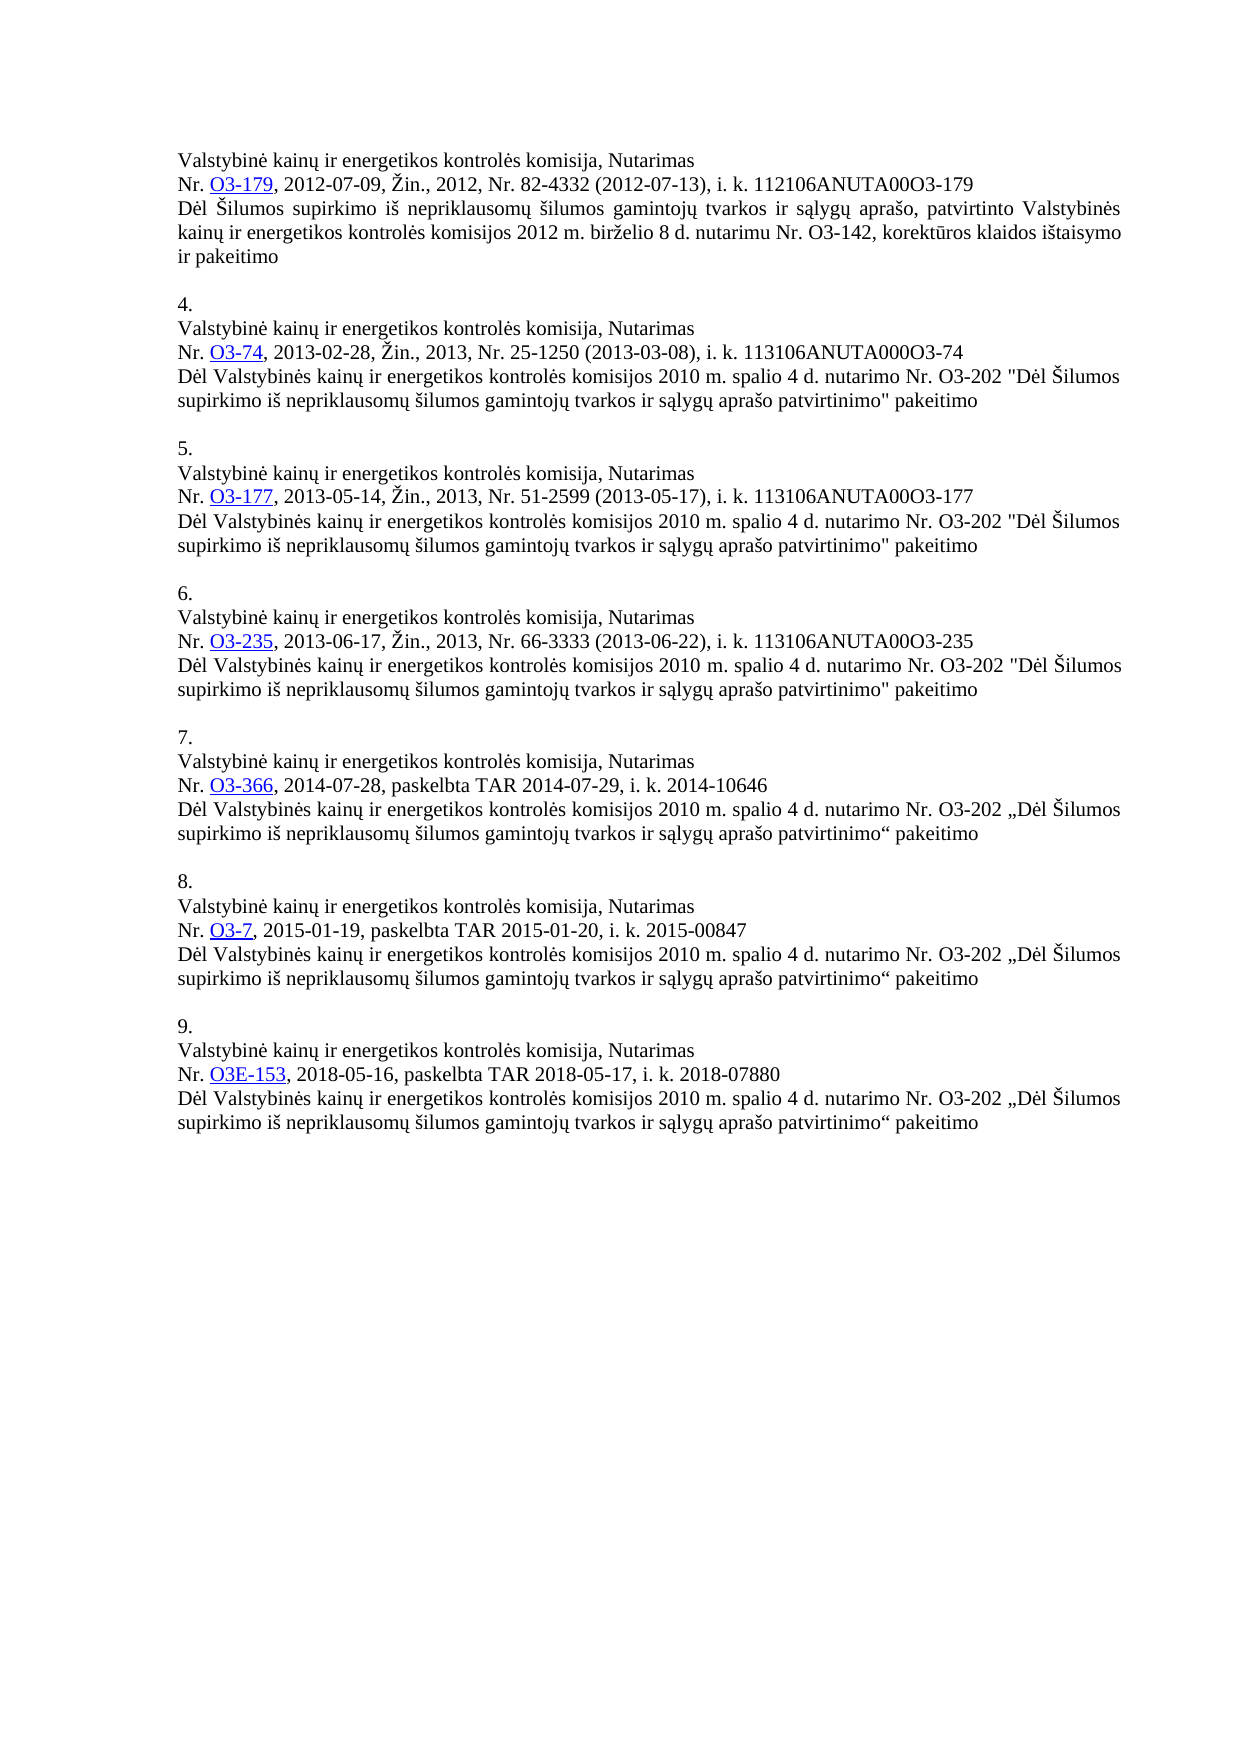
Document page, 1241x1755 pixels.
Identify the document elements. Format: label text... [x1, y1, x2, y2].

text Valstybinė kainų ir energetikos kontrolės komisija, Nutarimas [177, 148, 1122, 172]
text Dėl Valstybinės kainų ir energetikos kontrolės komisijos 2010 m. spalio 4 d. nutarimo Nr. O3-202 „Dėl Šilumos supirkimo iš nepriklausomų šilumos gamintojų tvarkos ir sąlygų aprašo patvirtinimo“ pakeitimo [177, 942, 1122, 990]
text 7. [177, 725, 1122, 749]
text Nr. O3-179, 2012-07-09, Žin., 2012, Nr. 82-4332 (2012-07-13), i. k. 112106ANUTA00O3-179 [177, 172, 1122, 196]
text Nr. O3E-153, 2018-05-16, paskelbta TAR 2018-05-17, i. k. 2018-07880 [177, 1062, 1122, 1086]
text Dėl Valstybinės kainų ir energetikos kontrolės komisijos 2010 m. spalio 4 d. nutarimo Nr. O3-202 "Dėl Šilumos supirkimo iš nepriklausomų šilumos gamintojų tvarkos ir sąlygų aprašo patvirtinimo" pakeitimo [177, 508, 1122, 557]
text Valstybinė kainų ir energetikos kontrolės komisija, Nutarimas [177, 749, 1122, 773]
text Nr. O3-177, 2013-05-14, Žin., 2013, Nr. 51-2599 (2013-05-17), i. k. 113106ANUTA00O3-177 [177, 484, 1122, 508]
text Valstybinė kainų ir energetikos kontrolės komisija, Nutarimas [177, 1038, 1122, 1062]
text 6. [177, 581, 1122, 605]
text Valstybinė kainų ir energetikos kontrolės komisija, Nutarimas [177, 893, 1122, 918]
text Nr. O3-7, 2015-01-19, paskelbta TAR 2015-01-20, i. k. 2015-00847 [177, 918, 1122, 942]
text Dėl Valstybinės kainų ir energetikos kontrolės komisijos 2010 m. spalio 4 d. nutarimo Nr. O3-202 "Dėl Šilumos supirkimo iš nepriklausomų šilumos gamintojų tvarkos ir sąlygų aprašo patvirtinimo" pakeitimo [177, 364, 1122, 412]
text Valstybinė kainų ir energetikos kontrolės komisija, Nutarimas [177, 605, 1122, 629]
text Valstybinė kainų ir energetikos kontrolės komisija, Nutarimas [177, 460, 1122, 484]
text 5. [177, 436, 1122, 460]
text Dėl Valstybinės kainų ir energetikos kontrolės komisijos 2010 m. spalio 4 d. nutarimo Nr. O3-202 „Dėl Šilumos supirkimo iš nepriklausomų šilumos gamintojų tvarkos ir sąlygų aprašo patvirtinimo“ pakeitimo [177, 1086, 1122, 1134]
text Valstybinė kainų ir energetikos kontrolės komisija, Nutarimas [177, 316, 1122, 340]
text Nr. O3-74, 2013-02-28, Žin., 2013, Nr. 25-1250 (2013-03-08), i. k. 113106ANUTA000O3-74 [177, 340, 1122, 364]
text Dėl Valstybinės kainų ir energetikos kontrolės komisijos 2010 m. spalio 4 d. nutarimo Nr. O3-202 "Dėl Šilumos supirkimo iš nepriklausomų šilumos gamintojų tvarkos ir sąlygų aprašo patvirtinimo" pakeitimo [177, 653, 1122, 701]
text Nr. O3-235, 2013-06-17, Žin., 2013, Nr. 66-3333 (2013-06-22), i. k. 113106ANUTA00O3-235 [177, 629, 1122, 653]
text Nr. O3-366, 2014-07-28, paskelbta TAR 2014-07-29, i. k. 2014-10646 [177, 773, 1122, 797]
text 8. [177, 869, 1122, 893]
text Dėl Šilumos supirkimo iš nepriklausomų šilumos gamintojų tvarkos ir sąlygų aprašo, patvirtinto Valstybinės kainų ir energetikos kontrolės komisijos 2012 m. birželio 8 d. nutarimu Nr. O3-142, korektūros klaidos ištaisymo ir pakeitimo [177, 196, 1122, 268]
text 9. [177, 1014, 1122, 1038]
text 4. [177, 292, 1122, 316]
text Dėl Valstybinės kainų ir energetikos kontrolės komisijos 2010 m. spalio 4 d. nutarimo Nr. O3-202 „Dėl Šilumos supirkimo iš nepriklausomų šilumos gamintojų tvarkos ir sąlygų aprašo patvirtinimo“ pakeitimo [177, 797, 1122, 845]
